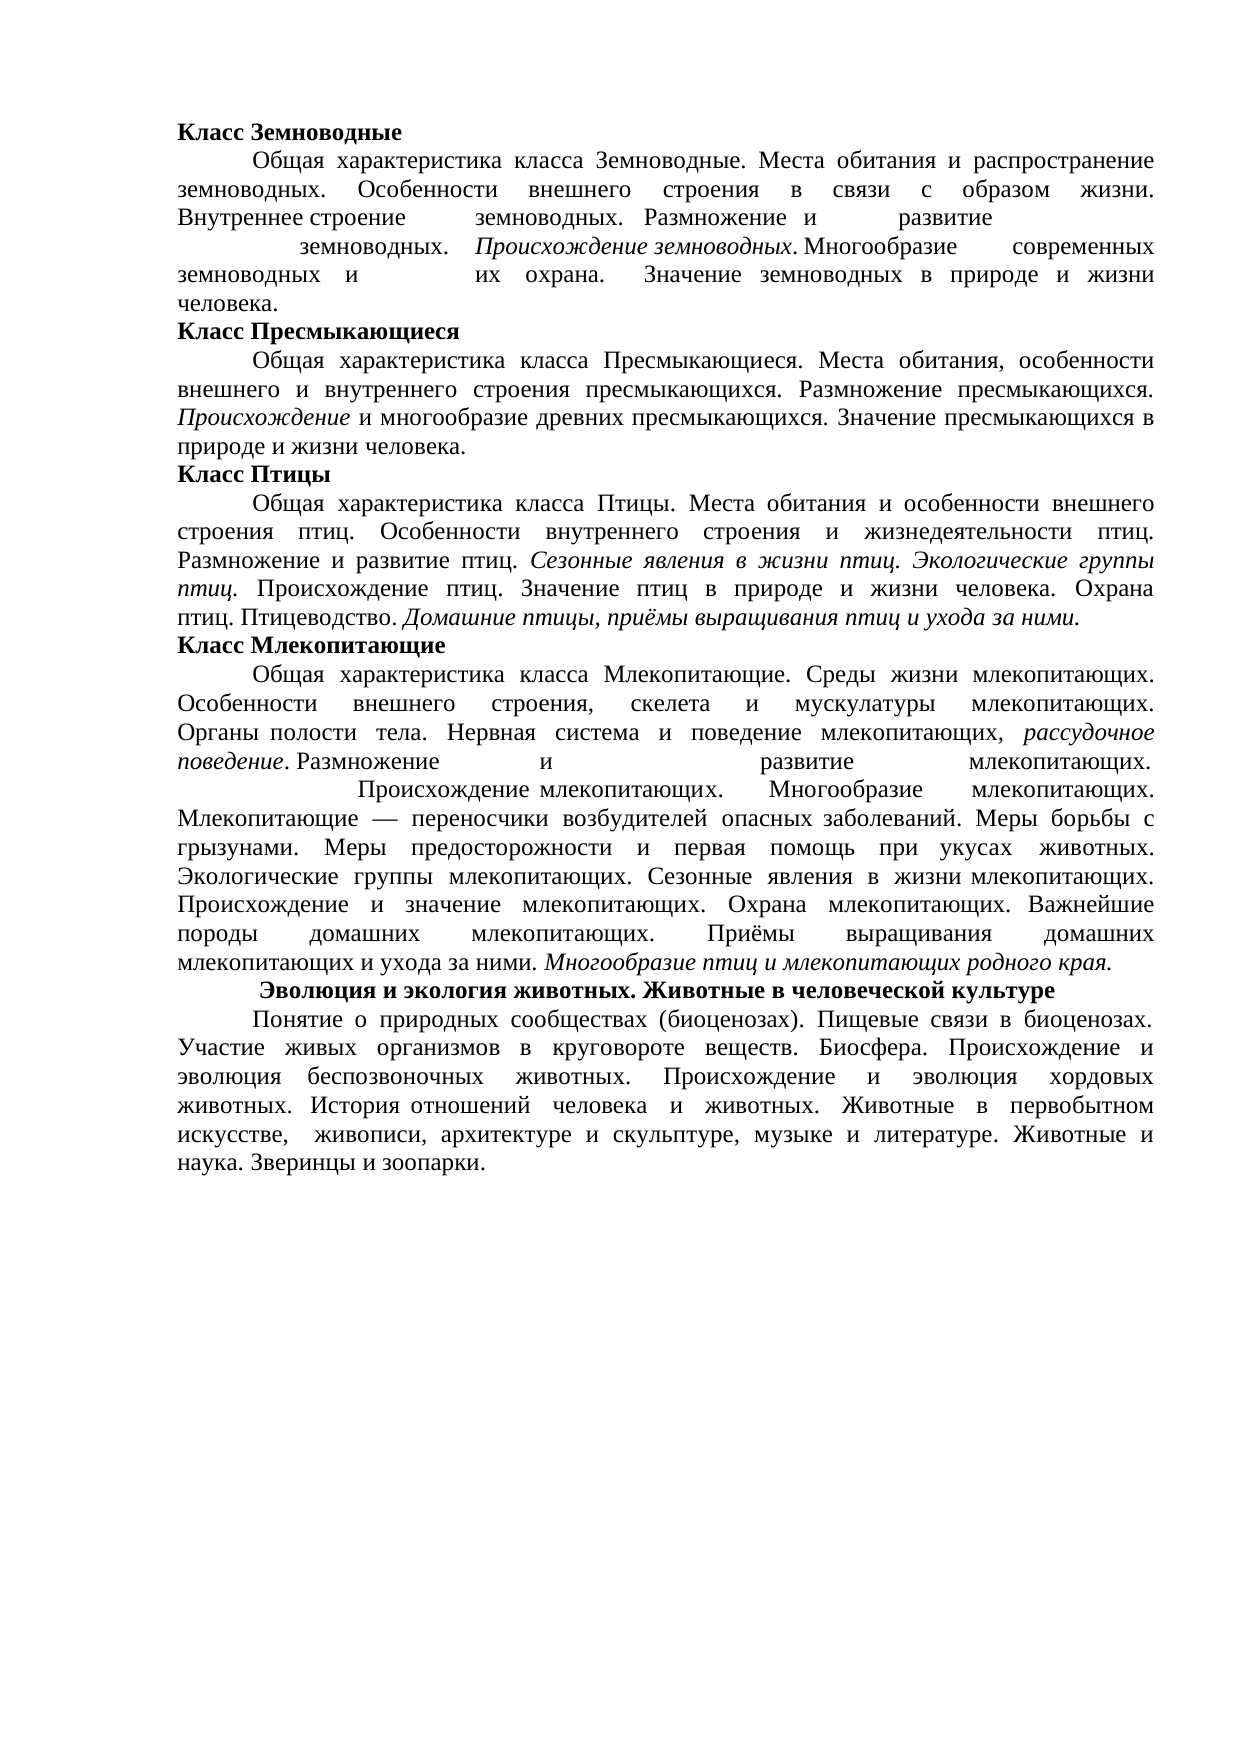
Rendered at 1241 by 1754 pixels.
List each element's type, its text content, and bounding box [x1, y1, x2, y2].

text Общая характеристика класса Млекопитающие. Среды жизни млекопитающих. Особенности внешнего строения, скелета и мускулатуры млекопитающих. Органы полости тела. Нервная система и поведение млекопитающих, рассудочное поведение. Размножение и развитие млекопитающих. Происхождение млекопитающих. Многообразие млекопитающих. Млекопитающие — переносчики возбудителей опасных заболеваний. Меры борьбы с грызунами. Меры предосторожности и первая помощь при укусах животных. Экологические группы млекопитающих. Сезонные явления в жизни млекопитающих. Происхождение и значение млекопитающих. Охрана млекопитающих. Важнейшие породы домашних млекопитающих. Приёмы выращивания домашних млекопитающих и ухода за ними. Многообразие птиц и млекопитающих родного края. [177, 659, 1154, 976]
text Участие живых организмов в круговороте веществ. Биосфера. Происхождение и эволюция беспозвоночных животных. Происхождение и эволюция хордовых животных. История отношений человека и животных. Животные в первобытном искусстве, живописи, архитектуре и скульптуре, музыке и литературе. Животные и наука. Зверинцы и зоопарки. [177, 1032, 1154, 1176]
text Класс Млекопитающие [177, 632, 1154, 659]
text Эволюция и экология животных. Животные в человеческой культуре Понятие о природных сообществах (биоценозах). Пищевые связи в биоценозах. [252, 976, 1156, 1032]
text Общая характеристика класса Земноводные. Места обитания и распространение земноводных. Особенности внешнего строения в связи с образом жизни. Внутреннее строение земноводных. Размножение и развитие земноводных. Происхождение земноводных. Многообразие современных земноводных и их охрана. Значение земноводных в природе и жизни человека. [177, 146, 1154, 317]
text Общая характеристика класса Пресмыкающиеся. Места обитания, особенности внешнего и внутреннего строения пресмыкающихся. Размножение пресмыкающихся. Происхождение и многообразие древних пресмыкающихся. Значение пресмыкающихся в природе и жизни человека. [177, 345, 1154, 459]
text Класс Земноводные [177, 118, 1154, 146]
text Класс Пресмыкающиеся [177, 317, 1154, 345]
text Класс Птицы [177, 460, 1154, 488]
text Общая характеристика класса Птицы. Места обитания и особенности внешнего строения птиц. Особенности внутреннего строения и жизнедеятельности птиц. Размножение и развитие птиц. Сезонные явления в жизни птиц. Экологические группы птиц. Происхождение птиц. Значение птиц в природе и жизни человека. Охрана птиц. Птицеводство. Домашние птицы, приёмы выращивания птиц и ухода за ними. [177, 488, 1154, 631]
